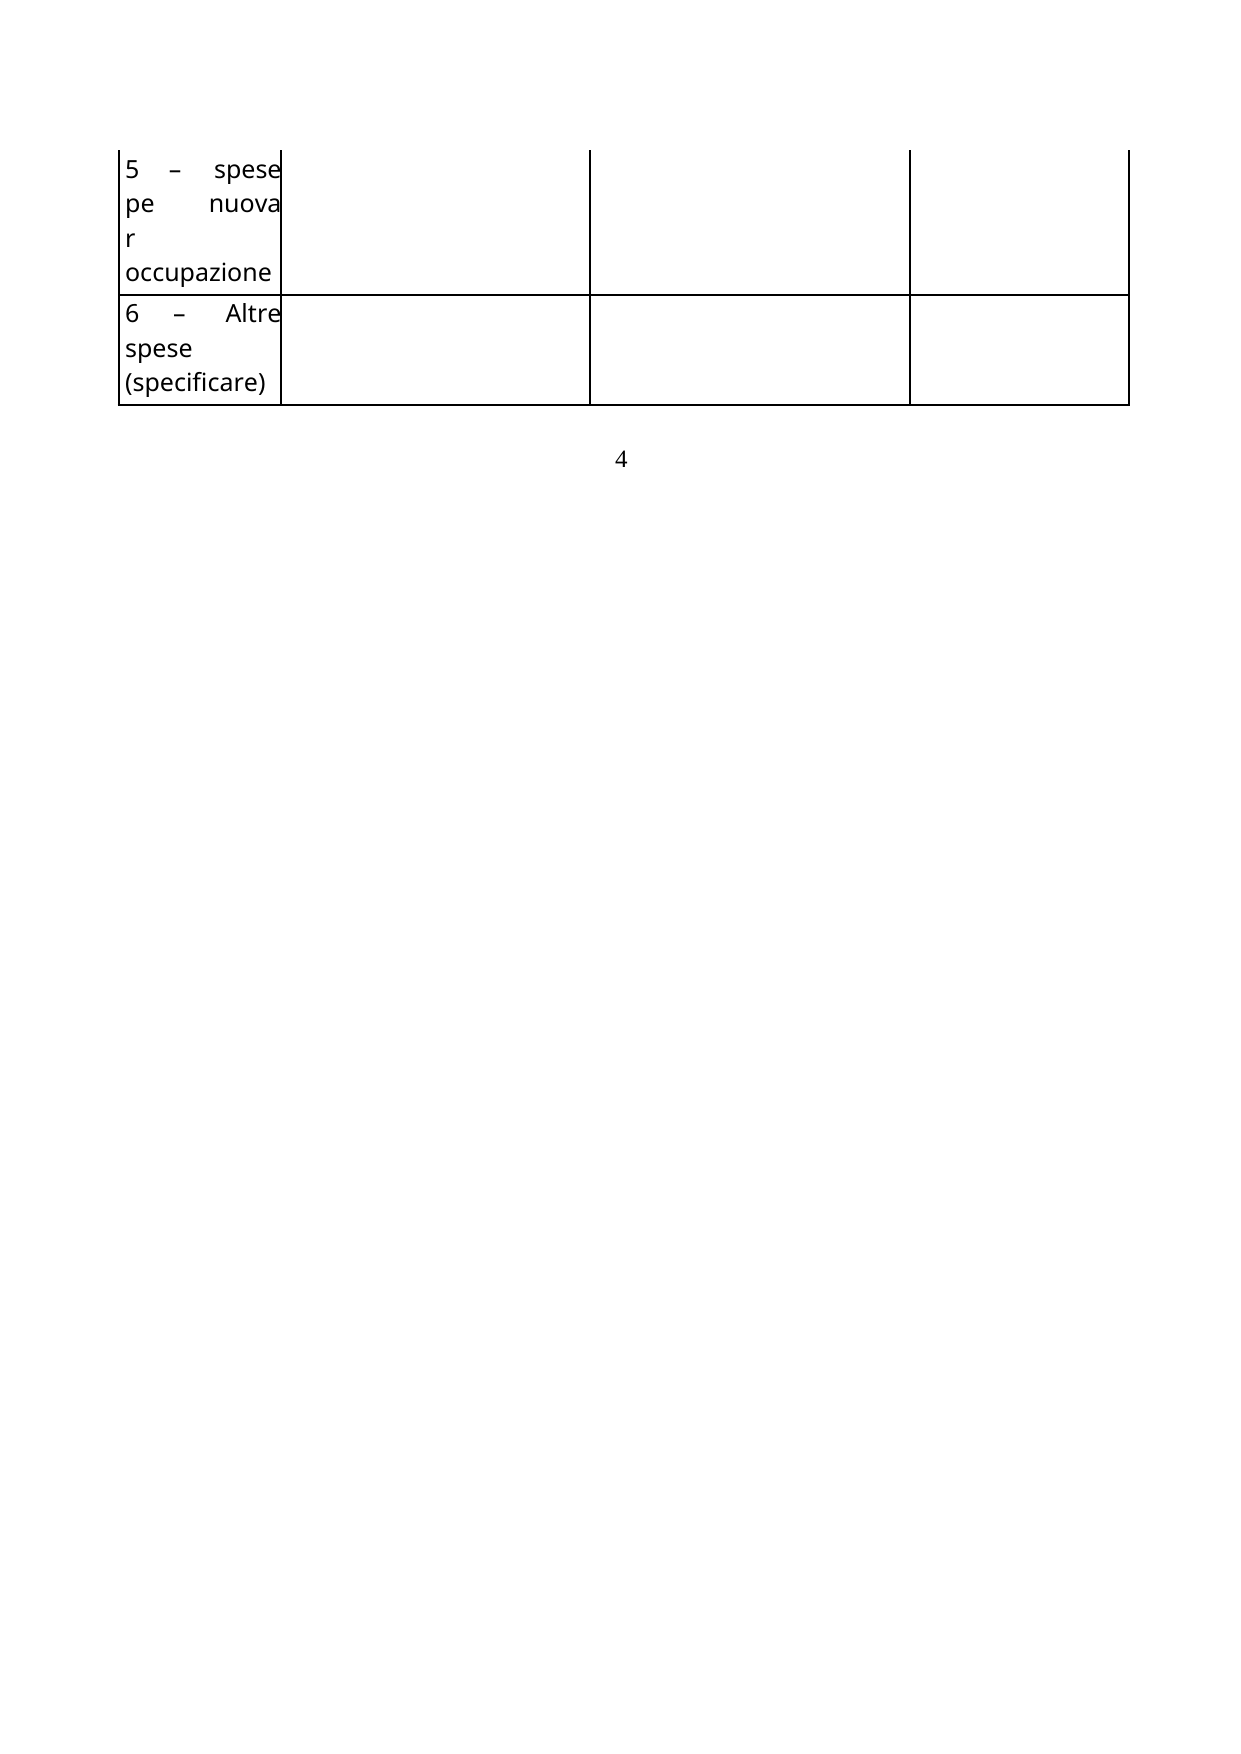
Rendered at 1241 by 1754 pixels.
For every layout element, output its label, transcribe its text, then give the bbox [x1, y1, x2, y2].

table_cell [911, 288, 1128, 294]
table_cell [200, 288, 280, 294]
table_cell [120, 398, 164, 404]
table_cell [165, 398, 200, 404]
table_cell [282, 330, 589, 364]
table_cell [282, 398, 589, 404]
table_cell [591, 398, 909, 404]
table_cell [252, 330, 280, 364]
table_cell per [120, 186, 164, 254]
table_cell [911, 186, 1128, 254]
table_cell nuova [200, 186, 280, 254]
table_cell – [165, 296, 200, 330]
table_cell [911, 296, 1128, 330]
table_cell 5 [120, 150, 164, 186]
table_cell [911, 330, 1128, 364]
table_cell [911, 254, 1128, 288]
table_cell [282, 186, 589, 254]
table_cell – [165, 150, 200, 186]
table_cell [282, 364, 589, 398]
table_cell [591, 296, 909, 330]
table_cell [591, 330, 909, 364]
table_cell Altre [200, 296, 280, 330]
table_cell [282, 296, 589, 330]
table_cell [200, 330, 252, 364]
table_cell (specificare) [120, 364, 280, 398]
table_cell [911, 364, 1128, 398]
table_cell [591, 288, 909, 294]
table_cell [911, 398, 1128, 404]
table_cell 6 [120, 296, 164, 330]
table_cell [282, 150, 589, 186]
table_cell [282, 288, 589, 294]
table_cell occupazione [120, 254, 280, 288]
table_cell [252, 398, 280, 404]
table_cell [591, 364, 909, 398]
table_cell spese [200, 150, 280, 186]
table_cell [165, 288, 200, 294]
table_cell [200, 398, 252, 404]
table_cell spese [120, 330, 200, 364]
text 4 [119, 444, 1123, 473]
table_cell [591, 186, 909, 254]
table_cell [120, 288, 164, 294]
table_cell [911, 150, 1128, 186]
table_cell [282, 254, 589, 288]
table_cell [591, 150, 909, 186]
table_cell [591, 254, 909, 288]
table_cell [165, 186, 200, 254]
